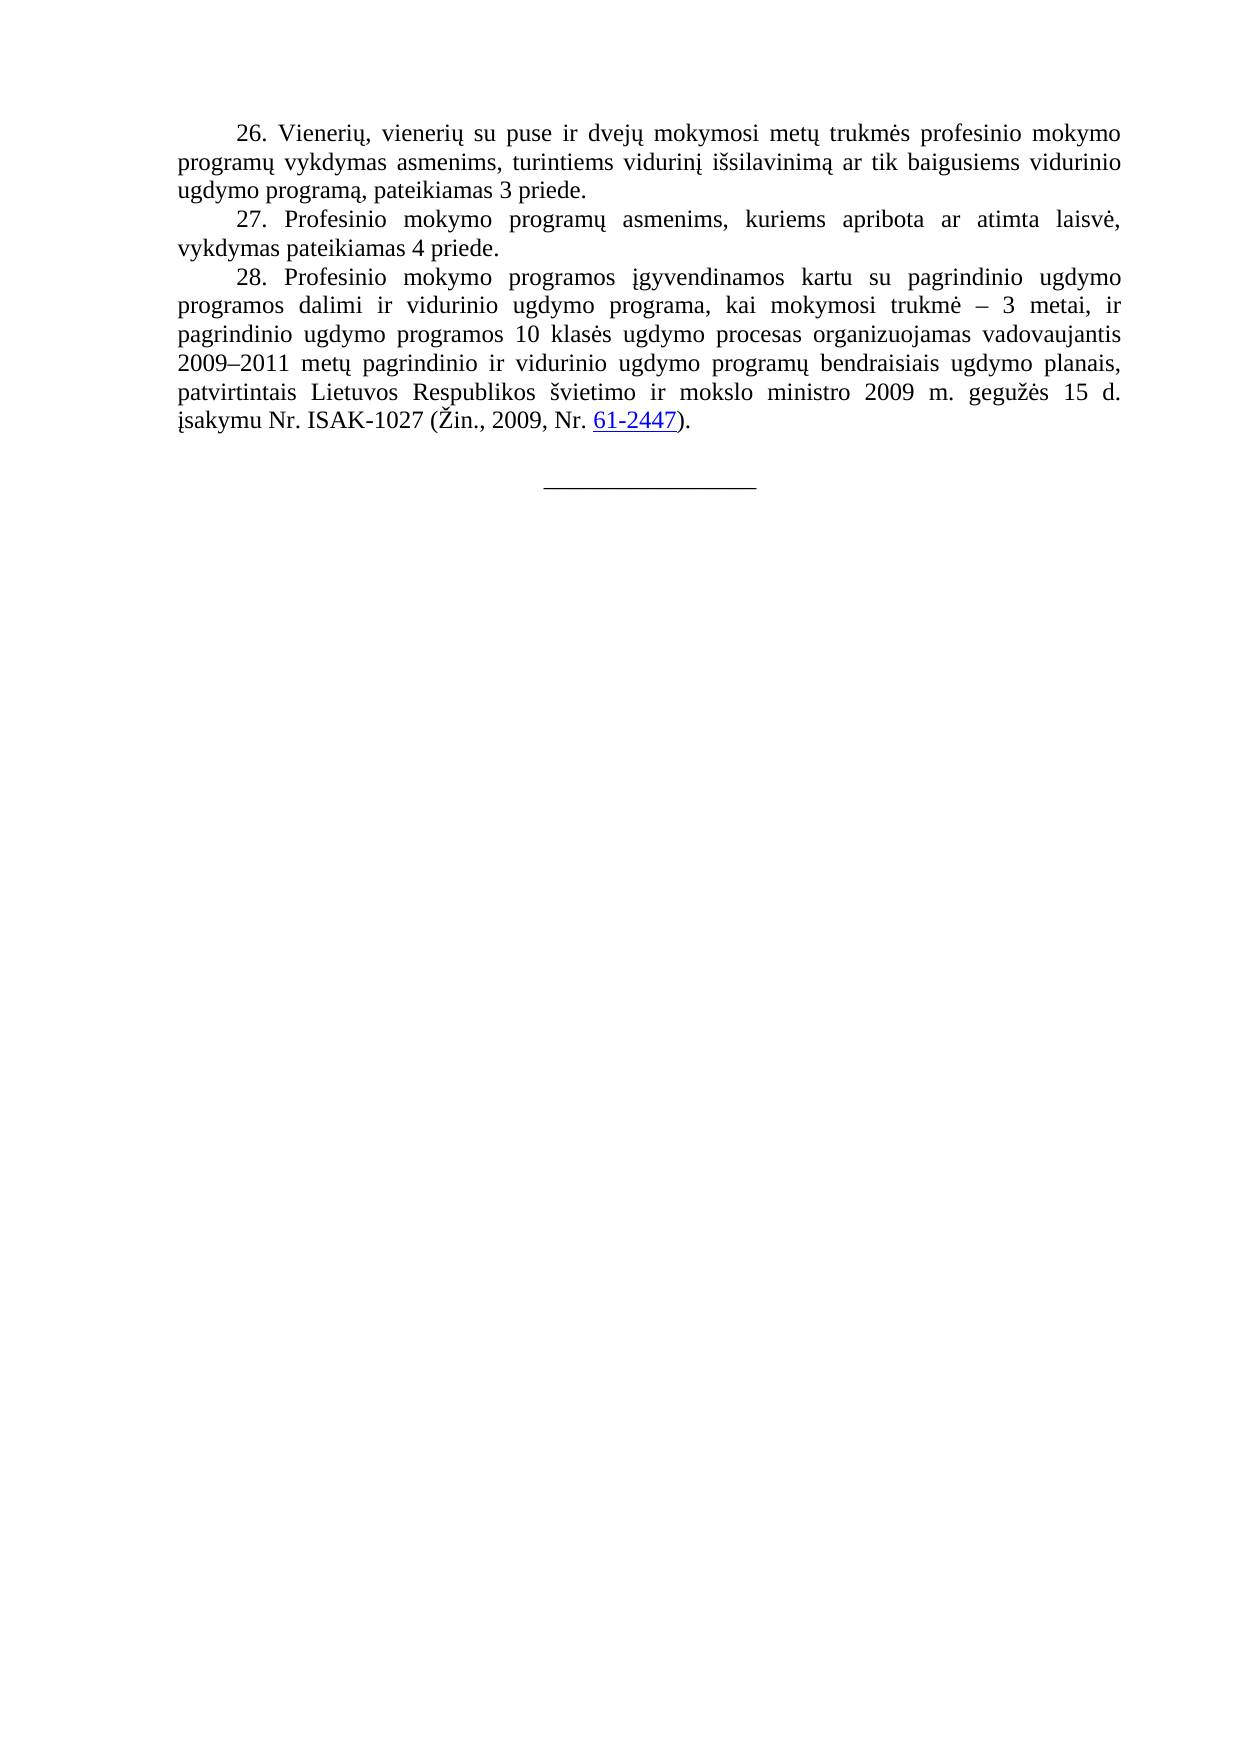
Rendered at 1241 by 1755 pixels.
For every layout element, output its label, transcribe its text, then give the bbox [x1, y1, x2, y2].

text 27. Profesinio mokymo programų asmenims, kuriems apribota ar atimta laisvė, vykdymas pateikiamas 4 priede. [177, 204, 1122, 262]
text 28. Profesinio mokymo programos įgyvendinamos kartu su pagrindinio ugdymo programos dalimi ir vidurinio ugdymo programa, kai mokymosi trukmė – 3 metai, ir pagrindinio ugdymo programos 10 klasės ugdymo procesas organizuojamas vadovaujantis 2009–2011 metų pagrindinio ir vidurinio ugdymo programų bendraisiais ugdymo planais, patvirtintais Lietuvos Respublikos švietimo ir mokslo ministro 2009 m. gegužės 15 d. įsakymu Nr. ISAK-1027 (Žin., 2009, Nr. 61-2447). [177, 262, 1122, 434]
text 26. Vienerių, vienerių su puse ir dvejų mokymosi metų trukmės profesinio mokymo programų vykdymas asmenims, turintiems vidurinį išsilavinimą ar tik baigusiems vidurinio ugdymo programą, pateikiamas 3 priede. [177, 118, 1122, 204]
text _________________ [177, 463, 1122, 492]
